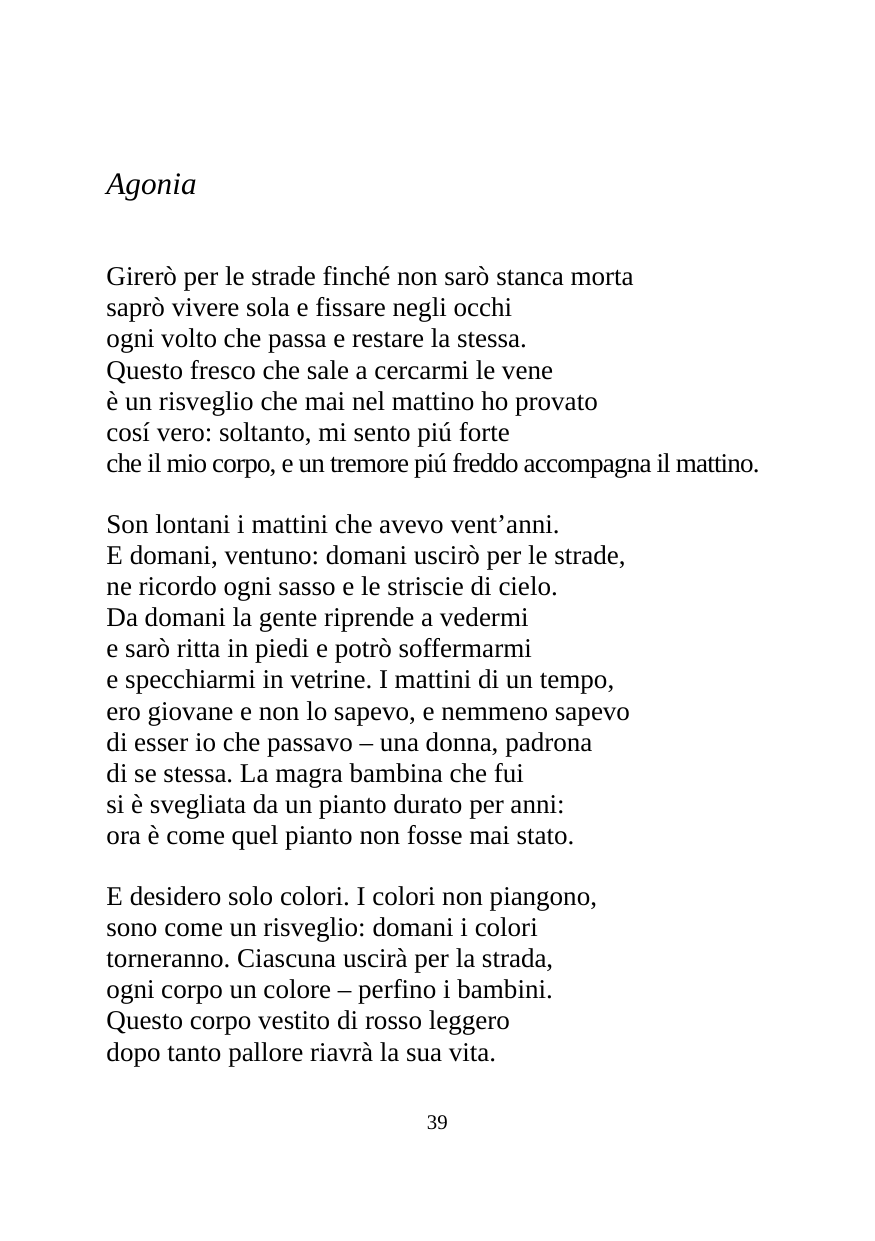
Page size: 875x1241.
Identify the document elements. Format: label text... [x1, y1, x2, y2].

text E desidero solo colori. I colori non piangono, sono come un risveglio: domani i colori torneranno. Ciascuna uscirà per la strada, ogni corpo un colore – perfino i bambini. Questo corpo vestito di rosso leggero dopo tanto pallore riavrà la sua vita. [106, 880, 768, 1067]
text Son lontani i mattini che avevo vent’anni. E domani, ventuno: domani uscirò per le strade, ne ricordo ogni sasso e le striscie di cielo. Da domani la gente riprende a vedermi e sarò ritta in piedi e potrò soffermarmi e specchiarmi in vetrine. I mattini di un tempo, ero giovane e non lo sapevo, e nemmeno sapevo di esser io che passavo – una donna, padrona di se stessa. La magra bambina che fui si è svegliata da un pianto durato per anni: ora è come quel pianto non fosse mai stato. [106, 508, 768, 850]
subtitle Agonia [106, 165, 768, 201]
text Girerò per le strade finché non sarò stanca morta saprò vivere sola e fissare negli occhi ogni volto che passa e restare la stessa. Questo fresco che sale a cercarmi le vene è un risveglio che mai nel mattino ho provato cosí vero: soltanto, mi sento piú forte che il mio corpo, e un tremore piú freddo accompagna il mattino. [106, 260, 768, 478]
